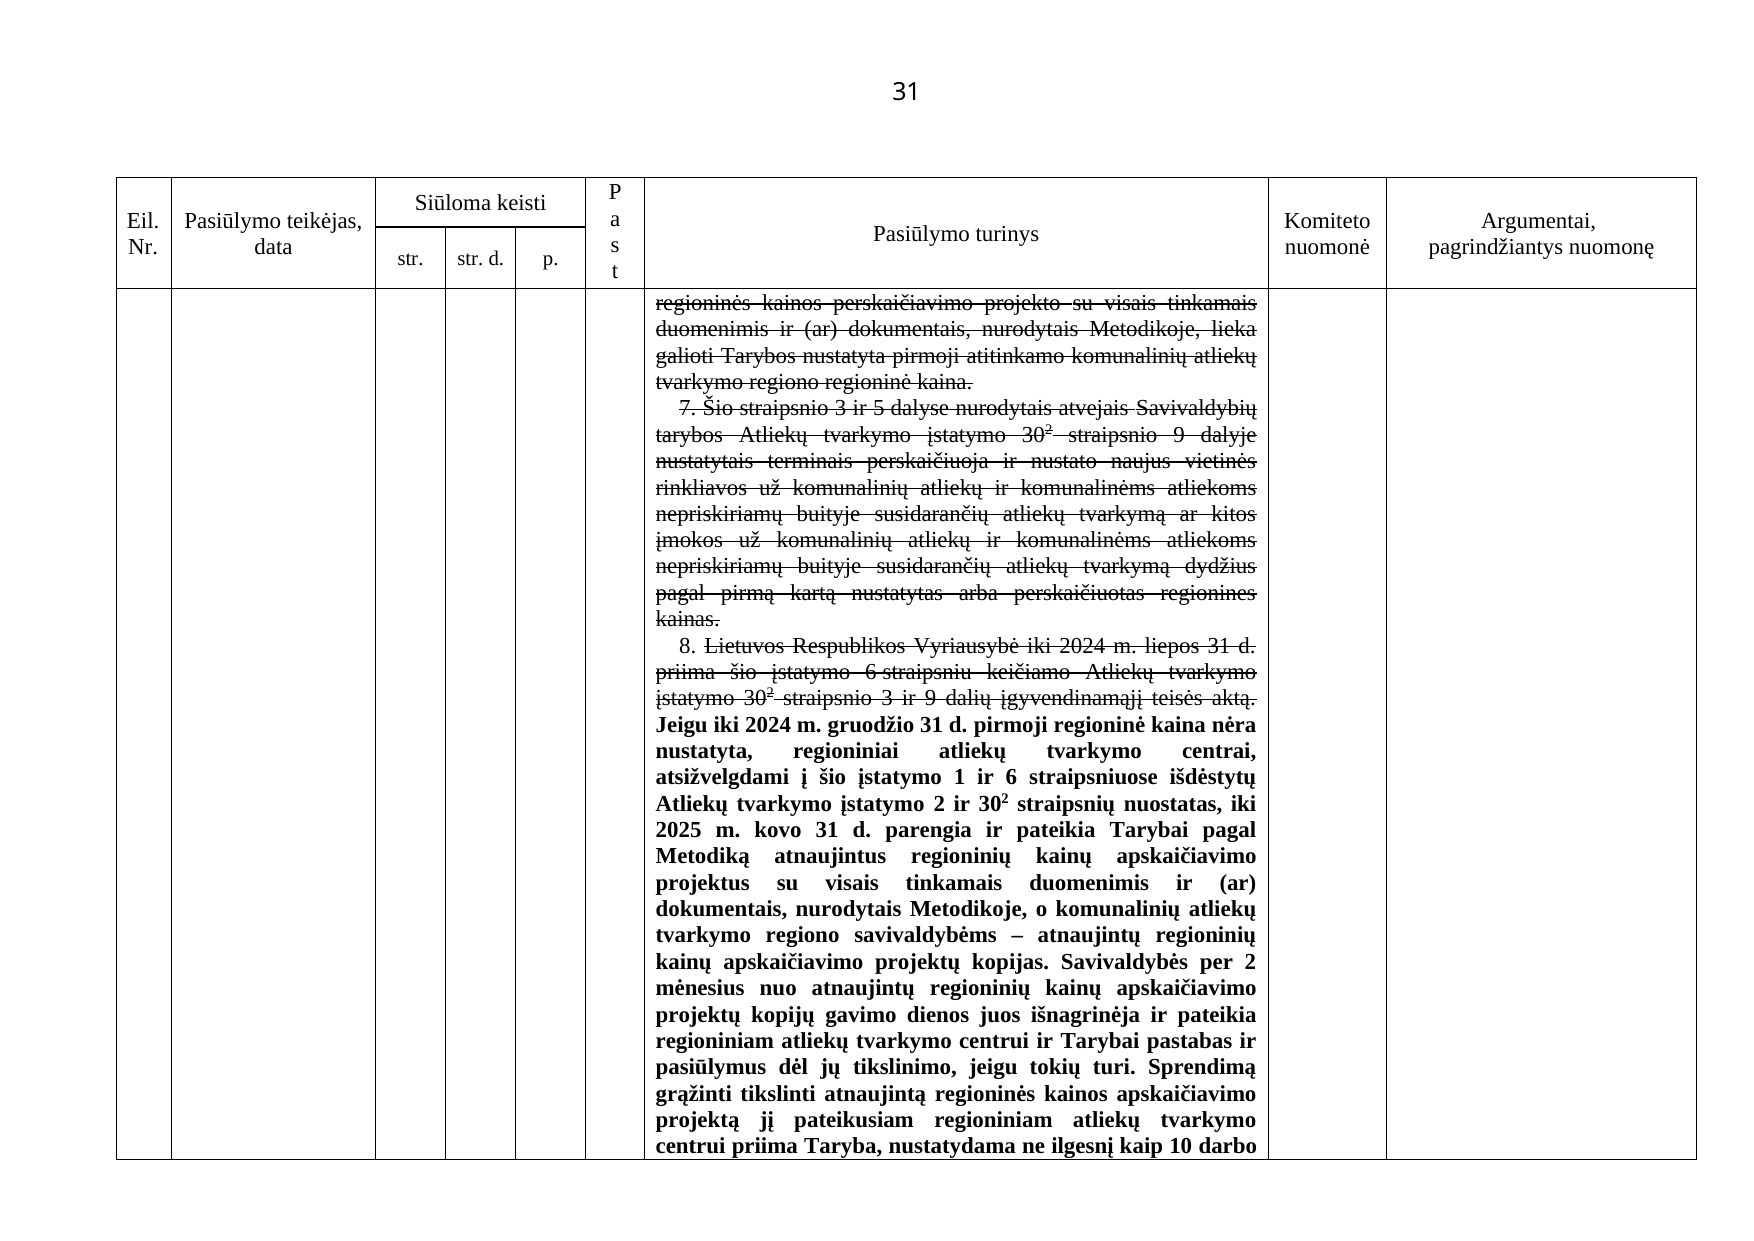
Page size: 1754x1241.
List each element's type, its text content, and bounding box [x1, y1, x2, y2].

table_header Argumentai, pagrindžiantys nuomonę [1387, 178, 1696, 288]
table_cell [172, 289, 375, 1159]
table_cell str. d. [446, 228, 515, 288]
table_cell p. [516, 228, 585, 288]
table_header Pasiūlymo teikėjas, data [172, 178, 375, 288]
table_header Komiteto nuomonė [1269, 178, 1386, 288]
table_cell str. [376, 228, 445, 288]
table_header Pasiūlymo turinys [645, 178, 1268, 288]
table_cell [1269, 289, 1386, 1159]
table_cell [376, 289, 445, 1159]
table_cell [117, 289, 171, 1159]
table_cell [516, 289, 585, 1159]
table_header Siūloma keisti [376, 178, 585, 226]
table_header Pastabos [586, 178, 644, 288]
table_cell [586, 289, 644, 1159]
table_cell regioninės kainos perskaičiavimo projekto su visais tinkamais duomenimis ir (ar) dokumentais, nurodytais Metodikoje, lieka galioti Tarybos nustatyta pirmoji atitinkamo komunalinių atliekų tvarkymo regiono regioninė kaina. 7. Šio straipsnio 3 ir 5 dalyse nurodytais atvejais Savivaldybių tarybos Atliekų tvarkymo įstatymo 302 straipsnio 9 dalyje nustatytais terminais perskaičiuoja ir nustato naujus vietinės rinkliavos už komunalinių atliekų ir komunalinėms atliekoms nepriskiriamų buityje susidarančių atliekų tvarkymą ar kitos įmokos už komunalinių atliekų ir komunalinėms atliekoms nepriskiriamų buityje susidarančių atliekų tvarkymą dydžius pagal pirmą kartą nustatytas arba perskaičiuotas regionines kainas. 8. Lietuvos Respublikos Vyriausybė iki 2024 m. liepos 31 d. priima šio įstatymo 6 straipsniu keičiamo Atliekų tvarkymo įstatymo 302 straipsnio 3 ir 9 dalių įgyvendinamąjį teisės aktą. Jeigu iki 2024 m. gruodžio 31 d. pirmoji regioninė kaina nėra nustatyta, regioniniai atliekų tvarkymo centrai, atsižvelgdami į šio įstatymo 1 ir 6 straipsniuose išdėstytų Atliekų tvarkymo įstatymo 2 ir 302 straipsnių nuostatas, iki 2025 m. kovo 31 d. parengia ir pateikia Tarybai pagal Metodiką atnaujintus regioninių kainų apskaičiavimo projektus su visais tinkamais duomenimis ir (ar) dokumentais, nurodytais Metodikoje, o komunalinių atliekų tvarkymo regiono savivaldybėms – atnaujintų regioninių kainų apskaičiavimo projektų kopijas. Savivaldybės per 2 mėnesius nuo atnaujintų regioninių kainų apskaičiavimo projektų kopijų gavimo dienos juos išnagrinėja ir pateikia regioniniam atliekų tvarkymo centrui ir Tarybai pastabas ir pasiūlymus dėl jų tikslinimo, jeigu tokių turi. Sprendimą grąžinti tikslinti atnaujintą regioninės kainos apskaičiavimo projektą jį pateikusiam regioniniam atliekų tvarkymo centrui priima Taryba, nustatydama ne ilgesnį kaip 10 darbo [645, 289, 1268, 1159]
table_header Eil. Nr. [117, 178, 171, 288]
table_cell [1387, 289, 1696, 1159]
table_cell [446, 289, 515, 1159]
